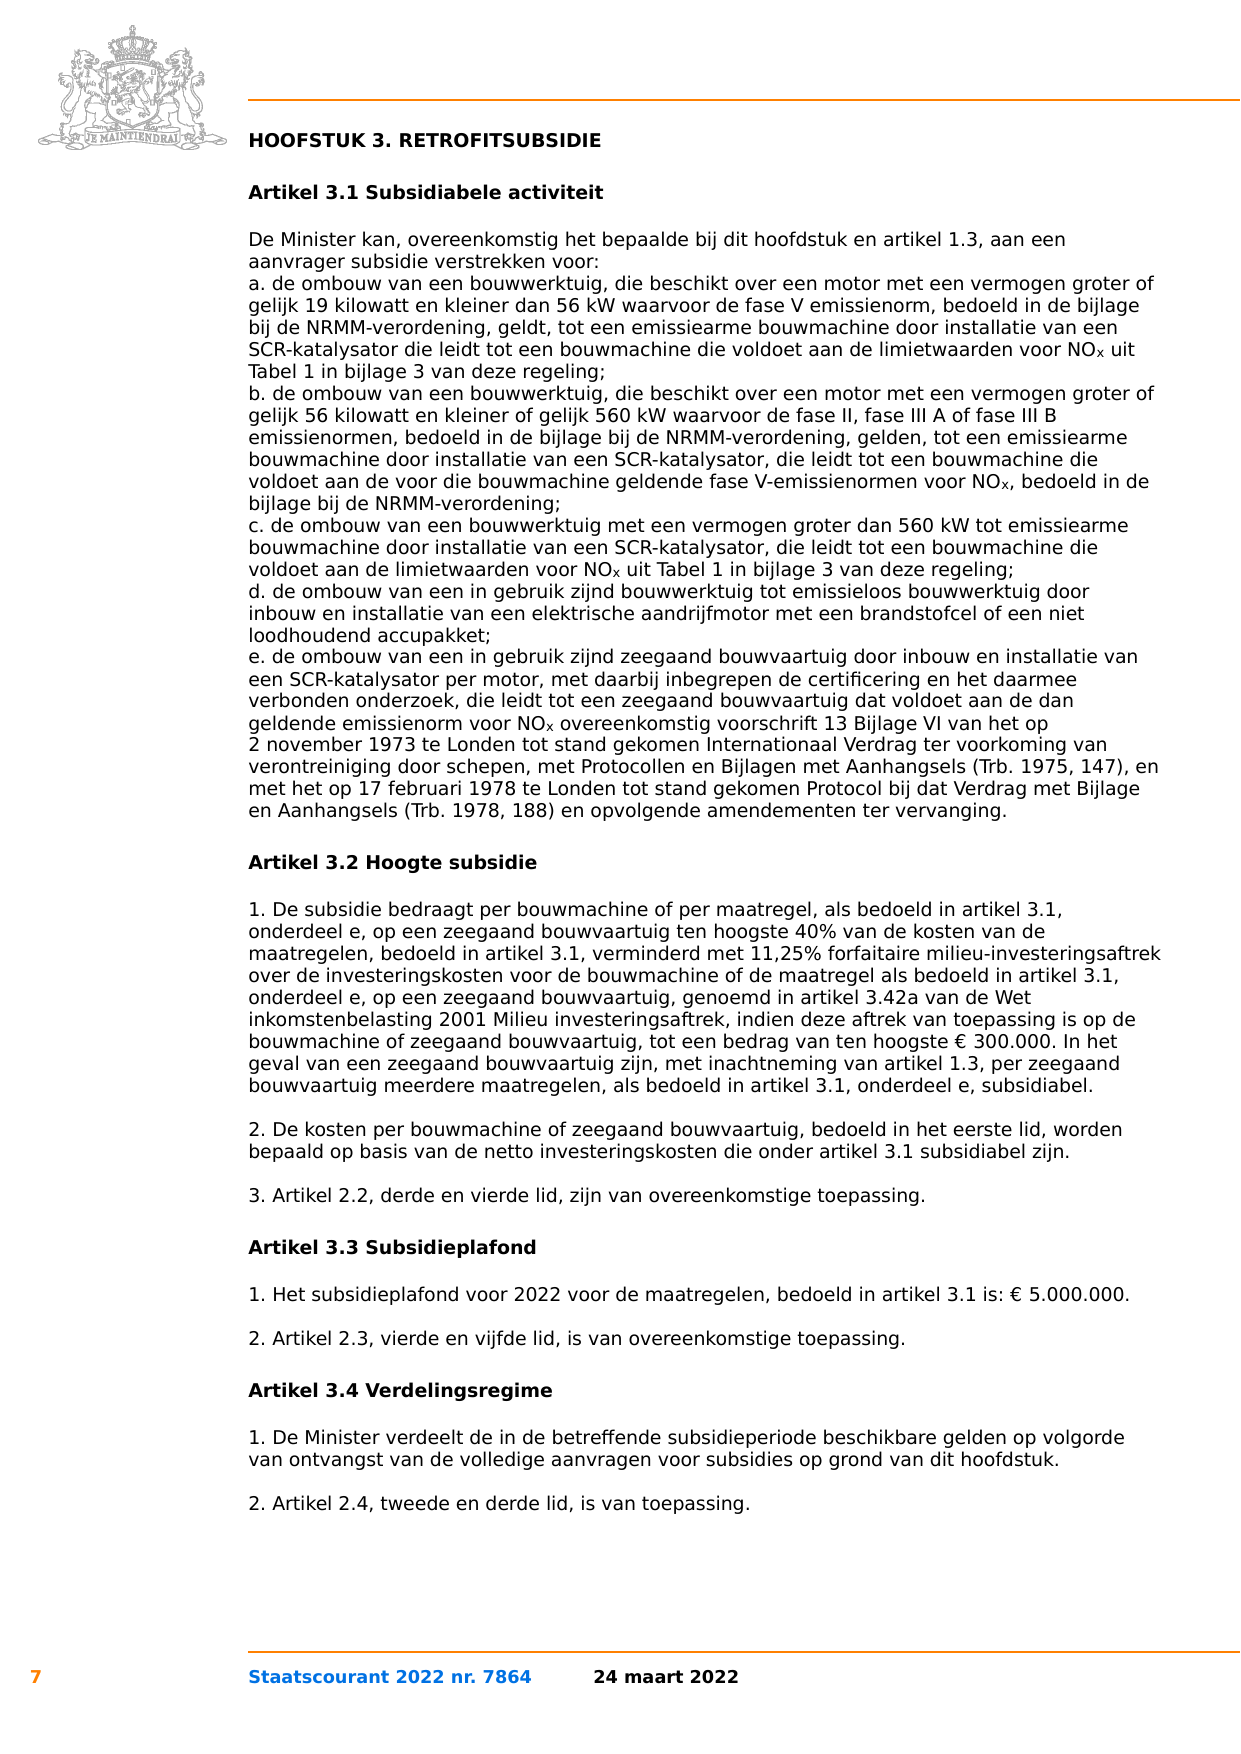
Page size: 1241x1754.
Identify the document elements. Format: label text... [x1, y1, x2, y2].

text 2. Artikel 2.3, vierde en vijfde lid, is van overeenkomstige toepassing. [248, 1328, 1163, 1349]
picture [38, 25, 227, 150]
subtitle Artikel 3.3 Subsidieplafond [248, 1237, 1163, 1259]
subtitle Artikel 3.1 Subsidiabele activiteit [248, 182, 1163, 204]
text 1. De Minister verdeelt de in de betreffende subsidieperiode beschikbare gelden op volgorde van ontvangst van de volledige aanvragen voor subsidies op grond van dit hoofdstuk. [248, 1427, 1163, 1471]
text De Minister kan, overeenkomstig het bepaalde bij dit hoofdstuk en artikel 1.3, aan een aanvrager subsidie verstrekken voor: [248, 229, 1163, 273]
text 1. De subsidie bedraagt per bouwmachine of per maatregel, als bedoeld in artikel 3.1, onderdeel e, op een zeegaand bouwvaartuig ten hoogste 40% van de kosten van de maatregelen, bedoeld in artikel 3.1, verminderd met 11,25% forfaitaire milieu-investeringsaftrek over de investeringskosten voor de bouwmachine of de maatregel als bedoeld in artikel 3.1, onderdeel e, op een zeegaand bouwvaartuig, genoemd in artikel 3.42a van de Wet inkomstenbelasting 2001 Milieu investeringsaftrek, indien deze aftrek van toepassing is op de bouwmachine of zeegaand bouwvaartuig, tot een bedrag van ten hoogste € 300.000. In het geval van een zeegaand bouwvaartuig zijn, met inachtneming van artikel 1.3, per zeegaand bouwvaartuig meerdere maatregelen, als bedoeld in artikel 3.1, onderdeel e, subsidiabel. [248, 899, 1163, 1097]
text 2. Artikel 2.4, tweede en derde lid, is van toepassing. [248, 1492, 1163, 1514]
text a. de ombouw van een bouwwerktuig, die beschikt over een motor met een vermogen groter of gelijk 19 kilowatt en kleiner dan 56 kW waarvoor de fase V emissienorm, bedoeld in de bijlage bij de NRMM-verordening, geldt, tot een emissiearme bouwmachine door installatie van een SCR-katalysator die leidt tot een bouwmachine die voldoet aan de limietwaarden voor NOx uit Tabel 1 in bijlage 3 van deze regeling; [248, 273, 1163, 383]
subtitle HOOFSTUK 3. RETROFITSUBSIDIE [248, 130, 1163, 152]
text 3. Artikel 2.2, derde en vierde lid, zijn van overeenkomstige toepassing. [248, 1185, 1163, 1207]
text 1. Het subsidieplafond voor 2022 voor de maatregelen, bedoeld in artikel 3.1 is: € 5.000.000. [248, 1284, 1163, 1306]
text e. de ombouw van een in gebruik zijnd zeegaand bouwvaartuig door inbouw en installatie van een SCR-katalysator per motor, met daarbij inbegrepen de certificering en het daarmee verbonden onderzoek, die leidt tot een zeegaand bouwvaartuig dat voldoet aan de dan geldende emissienorm voor NOx overeenkomstig voorschrift 13 Bijlage VI van het op 2 november 1973 te Londen tot stand gekomen Internationaal Verdrag ter voorkoming van verontreiniging door schepen, met Protocollen en Bijlagen met Aanhangsels (Trb. 1975, 147), en met het op 17 februari 1978 te Londen tot stand gekomen Protocol bij dat Verdrag met Bijlage en Aanhangsels (Trb. 1978, 188) en opvolgende amendementen ter vervanging. [248, 646, 1163, 822]
text c. de ombouw van een bouwwerktuig met een vermogen groter dan 560 kW tot emissiearme bouwmachine door installatie van een SCR-katalysator, die leidt tot een bouwmachine die voldoet aan de limietwaarden voor NOx uit Tabel 1 in bijlage 3 van deze regeling; [248, 514, 1163, 581]
subtitle Artikel 3.2 Hoogte subsidie [248, 852, 1163, 874]
text 2. De kosten per bouwmachine of zeegaand bouwvaartuig, bedoeld in het eerste lid, worden bepaald op basis van de netto investeringskosten die onder artikel 3.1 subsidiabel zijn. [248, 1119, 1163, 1163]
text d. de ombouw van een in gebruik zijnd bouwwerktuig tot emissieloos bouwwerktuig door inbouw en installatie van een elektrische aandrijfmotor met een brandstofcel of een niet loodhoudend accupakket; [248, 581, 1163, 646]
subtitle Artikel 3.4 Verdelingsregime [248, 1379, 1163, 1402]
text b. de ombouw van een bouwwerktuig, die beschikt over een motor met een vermogen groter of gelijk 56 kilowatt en kleiner of gelijk 560 kW waarvoor de fase II, fase III A of fase III B emissienormen, bedoeld in de bijlage bij de NRMM-verordening, gelden, tot een emissiearme bouwmachine door installatie van een SCR-katalysator, die leidt tot een bouwmachine die voldoet aan de voor die bouwmachine geldende fase V-emissienormen voor NOx, bedoeld in de bijlage bij de NRMM-verordening; [248, 383, 1163, 514]
